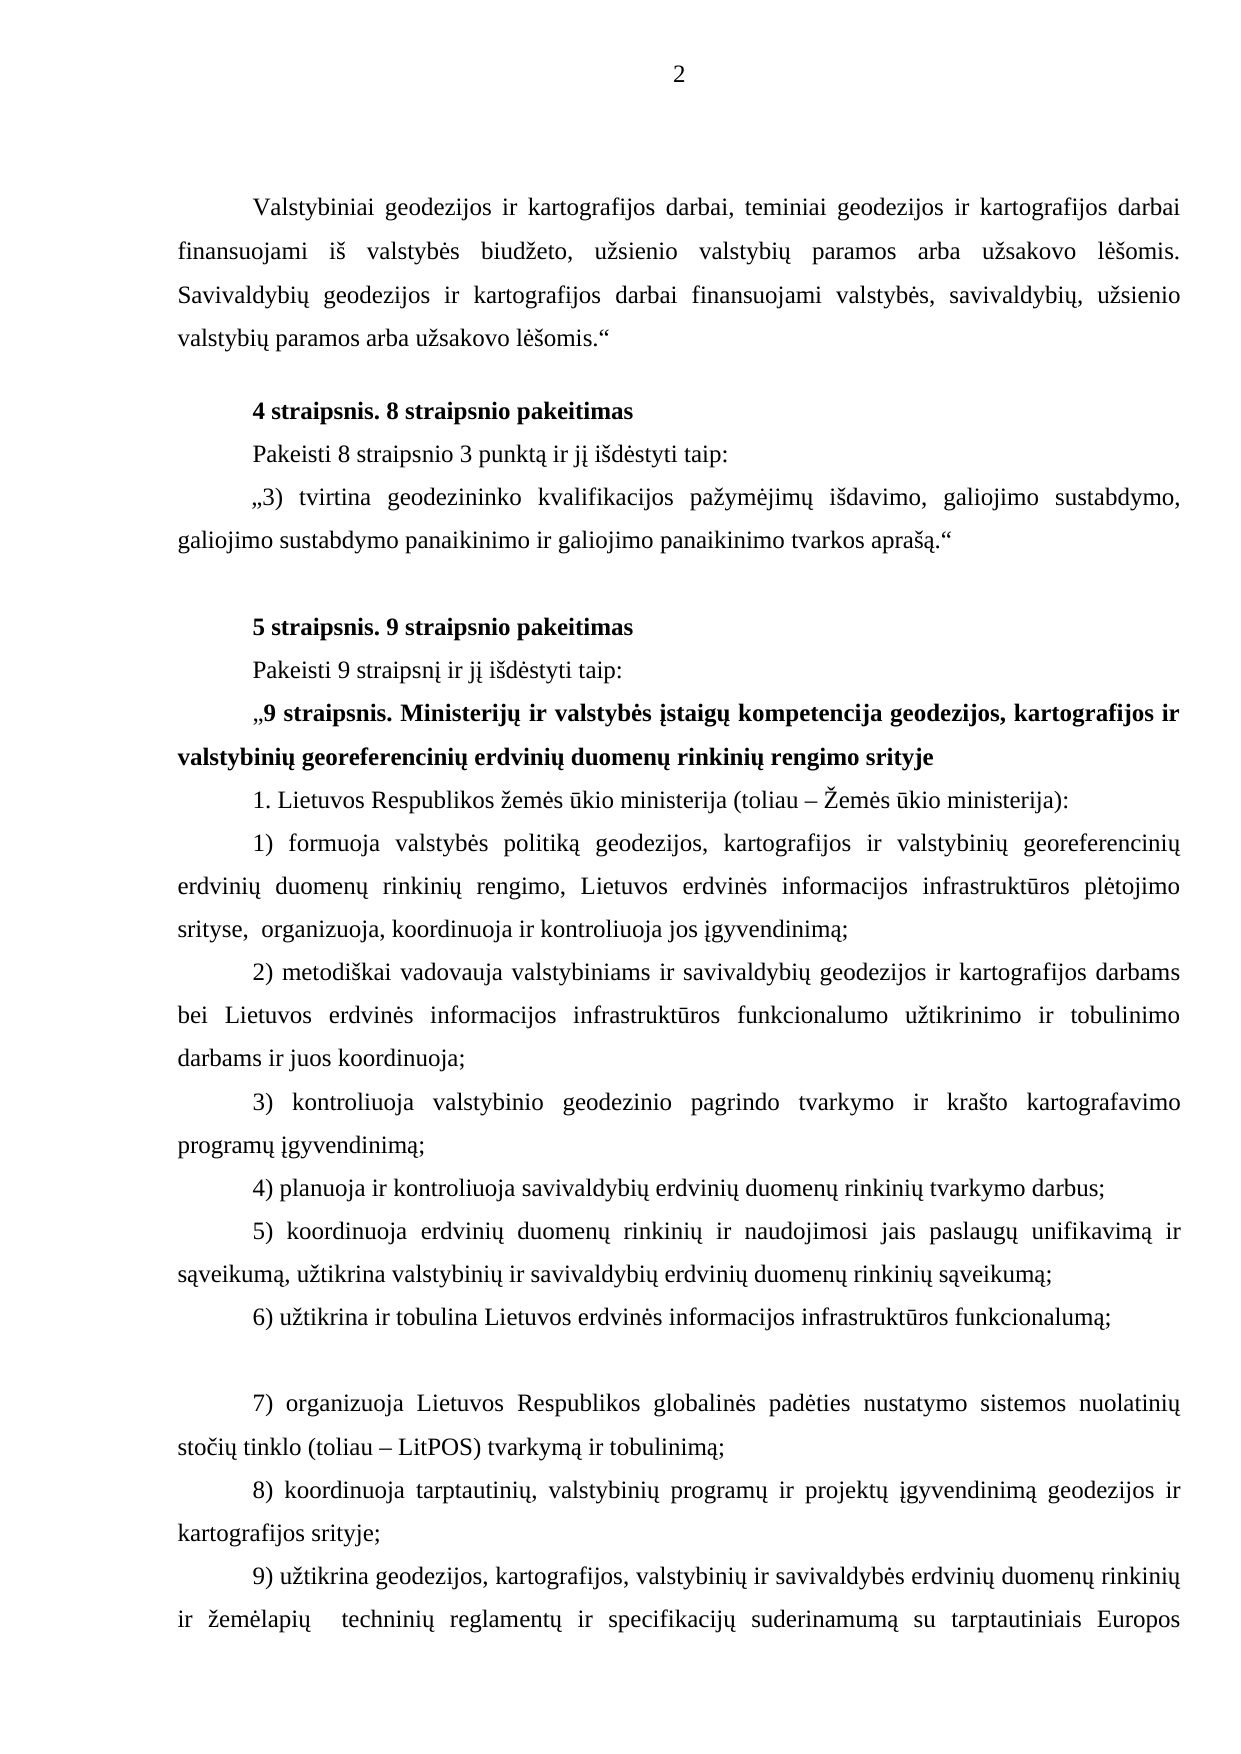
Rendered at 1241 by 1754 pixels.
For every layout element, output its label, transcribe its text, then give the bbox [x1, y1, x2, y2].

text 1. Lietuvos Respublikos žemės ūkio ministerija (toliau – Žemės ūkio ministerija): [177, 785, 1181, 813]
text 3) kontroliuoja valstybinio geodezinio pagrindo tvarkymo ir krašto kartografavimo programų įgyvendinimą; [177, 1087, 1181, 1158]
text 1) formuoja valstybės politiką geodezijos, kartografijos ir valstybinių georeferencinių erdvinių duomenų rinkinių rengimo, Lietuvos erdvinės informacijos infrastruktūros plėtojimo srityse, organizuoja, koordinuoja ir kontroliuoja jos įgyvendinimą; [177, 828, 1181, 943]
text 8) koordinuoja tarptautinių, valstybinių programų ir projektų įgyvendinimą geodezijos ir kartografijos srityje; [177, 1475, 1181, 1547]
text 5) koordinuoja erdvinių duomenų rinkinių ir naudojimosi jais paslaugų unifikavimą ir sąveikumą, užtikrina valstybinių ir savivaldybių erdvinių duomenų rinkinių sąveikumą; [177, 1216, 1181, 1288]
text 6) užtikrina ir tobulina Lietuvos erdvinės informacijos infrastruktūros funkcionalumą; [177, 1302, 1181, 1331]
text Valstybiniai geodezijos ir kartografijos darbai, teminiai geodezijos ir kartografijos darbai finansuojami iš valstybės biudžeto, užsienio valstybių paramos arba užsakovo lėšomis. Savivaldybių geodezijos ir kartografijos darbai finansuojami valstybės, savivaldybių, užsienio valstybių paramos arba užsakovo lėšomis.“ [177, 177, 1181, 352]
text „9 straipsnis. Ministerijų ir valstybės įstaigų kompetencija geodezijos, kartografijos ir valstybinių georeferencinių erdvinių duomenų rinkinių rengimo srityje [177, 698, 1181, 770]
text 2) metodiškai vadovauja valstybiniams ir savivaldybių geodezijos ir kartografijos darbams bei Lietuvos erdvinės informacijos infrastruktūros funkcionalumo užtikrinimo ir tobulinimo darbams ir juos koordinuoja; [177, 957, 1181, 1072]
text „3) tvirtina geodezininko kvalifikacijos pažymėjimų išdavimo, galiojimo sustabdymo, galiojimo sustabdymo panaikinimo ir galiojimo panaikinimo tvarkos aprašą.“ [177, 482, 1181, 554]
text 4 straipsnis. 8 straipsnio pakeitimas [177, 396, 1181, 425]
text Pakeisti 9 straipsnį ir jį išdėstyti taip: [177, 655, 1181, 684]
text Pakeisti 8 straipsnio 3 punktą ir jį išdėstyti taip: [177, 439, 1181, 468]
text 4) planuoja ir kontroliuoja savivaldybių erdvinių duomenų rinkinių tvarkymo darbus; [177, 1173, 1181, 1202]
text 9) užtikrina geodezijos, kartografijos, valstybinių ir savivaldybės erdvinių duomenų rinkinių ir žemėlapių techninių reglamentų ir specifikacijų suderinamumą su tarptautiniais Europos [177, 1561, 1181, 1633]
text 5 straipsnis. 9 straipsnio pakeitimas [177, 612, 1181, 641]
text 7) organizuoja Lietuvos Respublikos globalinės padėties nustatymo sistemos nuolatinių stočių tinklo (toliau – LitPOS) tvarkymą ir tobulinimą; [177, 1388, 1181, 1460]
